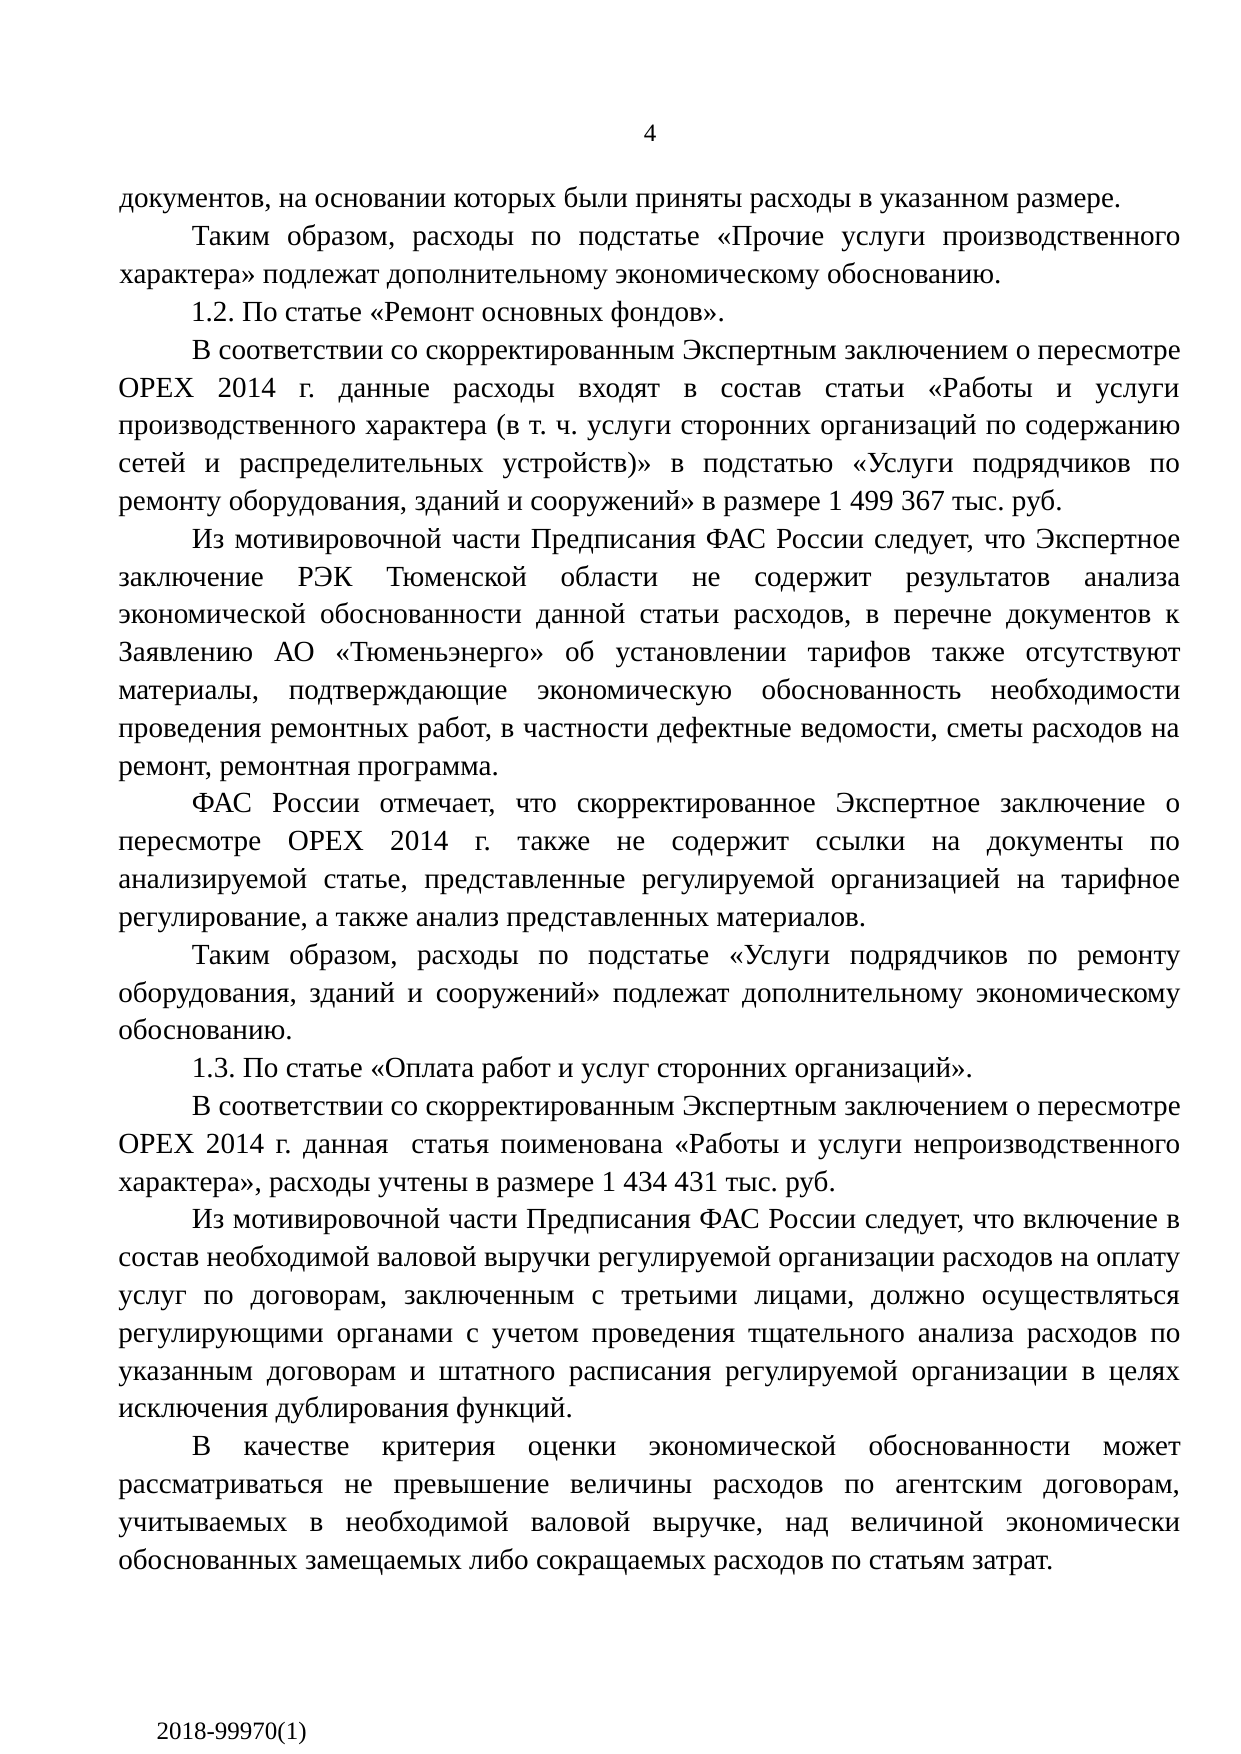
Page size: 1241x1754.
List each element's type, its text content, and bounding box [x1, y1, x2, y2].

text В соответствии со скорректированным Экспертным заключением о пересмотре ОРЕХ 2014 г. данная статья поименована «Работы и услуги непроизводственного характера», расходы учтены в размере 1 434 431 тыс. руб. [118, 1084, 1181, 1197]
list Таким образом, расходы по подстатье «Прочие услуги производственного характера» подлежат дополнительному экономическому обоснованию. [119, 214, 1181, 290]
text Из мотивировочной части Предписания ФАС России следует, что включение в состав необходимой валовой выручки регулируемой организации расходов на оплату услуг по договорам, заключенным с третьими лицами, должно осуществляться регулирующими органами с учетом проведения тщательного анализа расходов по указанным договорам и штатного расписания регулируемой организации в целях исключения дублирования функций. [118, 1197, 1181, 1424]
list 1.3. По статье «Оплата работ и услуг сторонних организаций». [118, 1046, 1181, 1084]
text В соответствии со скорректированным Экспертным заключением о пересмотре ОРЕХ 2014 г. данные расходы входят в состав статьи «Работы и услуги производственного характера (в т. ч. услуги сторонних организаций по содержанию сетей и распределительных устройств)» в подстатью «Услуги подрядчиков по ремонту оборудования, зданий и сооружений» в размере 1 499 367 тыс. руб. [118, 328, 1181, 517]
text Из мотивировочной части Предписания ФАС России следует, что Экспертное заключение РЭК Тюменской области не содержит результатов анализа экономической обоснованности данной статьи расходов, в перечне документов к Заявлению АО «Тюменьэнерго» об установлении тарифов также отсутствуют материалы, подтверждающие экономическую обоснованность необходимости проведения ремонтных работ, в частности дефектные ведомости, сметы расходов на ремонт, ремонтная программа. [118, 517, 1181, 781]
text Таким образом, расходы по подстатье «Услуги подрядчиков по ремонту оборудования, зданий и сооружений» подлежат дополнительному экономическому обоснованию. [118, 933, 1181, 1046]
text ФАС России отмечает, что скорректированное Экспертное заключение о пересмотре ОРЕХ 2014 г. также не содержит ссылки на документы по анализируемой статье, представленные регулируемой организацией на тарифное регулирование, а также анализ представленных материалов. [118, 781, 1181, 933]
list 1.2. По статье «Ремонт основных фондов». [118, 290, 1181, 328]
list документов, на основании которых были приняты расходы в указанном размере. [119, 176, 1181, 214]
text В качестве критерия оценки экономической обоснованности может рассматриваться не превышение величины расходов по агентским договорам, учитываемых в необходимой валовой выручке, над величиной экономически обоснованных замещаемых либо сокращаемых расходов по статьям затрат. [118, 1424, 1181, 1575]
